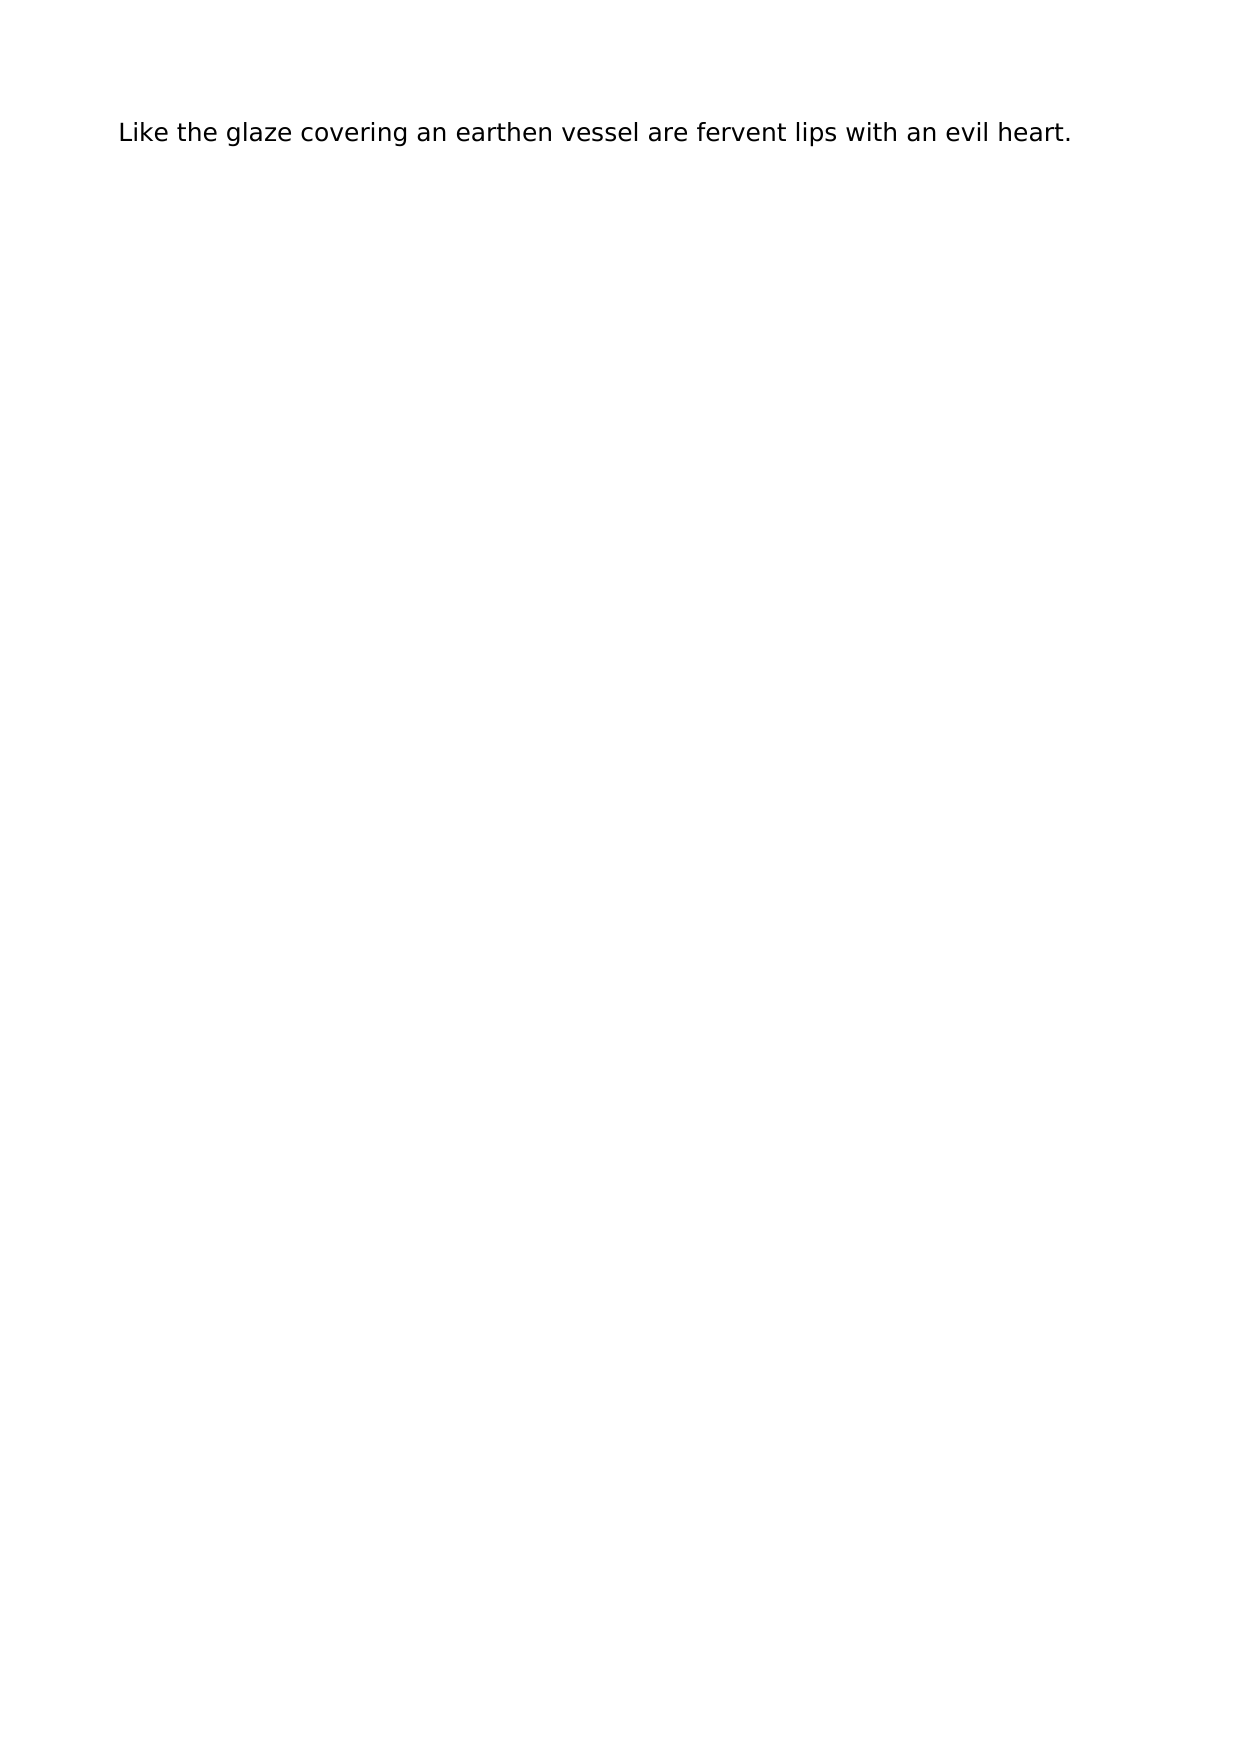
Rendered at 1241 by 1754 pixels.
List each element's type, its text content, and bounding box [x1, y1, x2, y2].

text Like the glaze covering an earthen vessel are fervent lips with an evil heart. [118, 118, 1122, 147]
